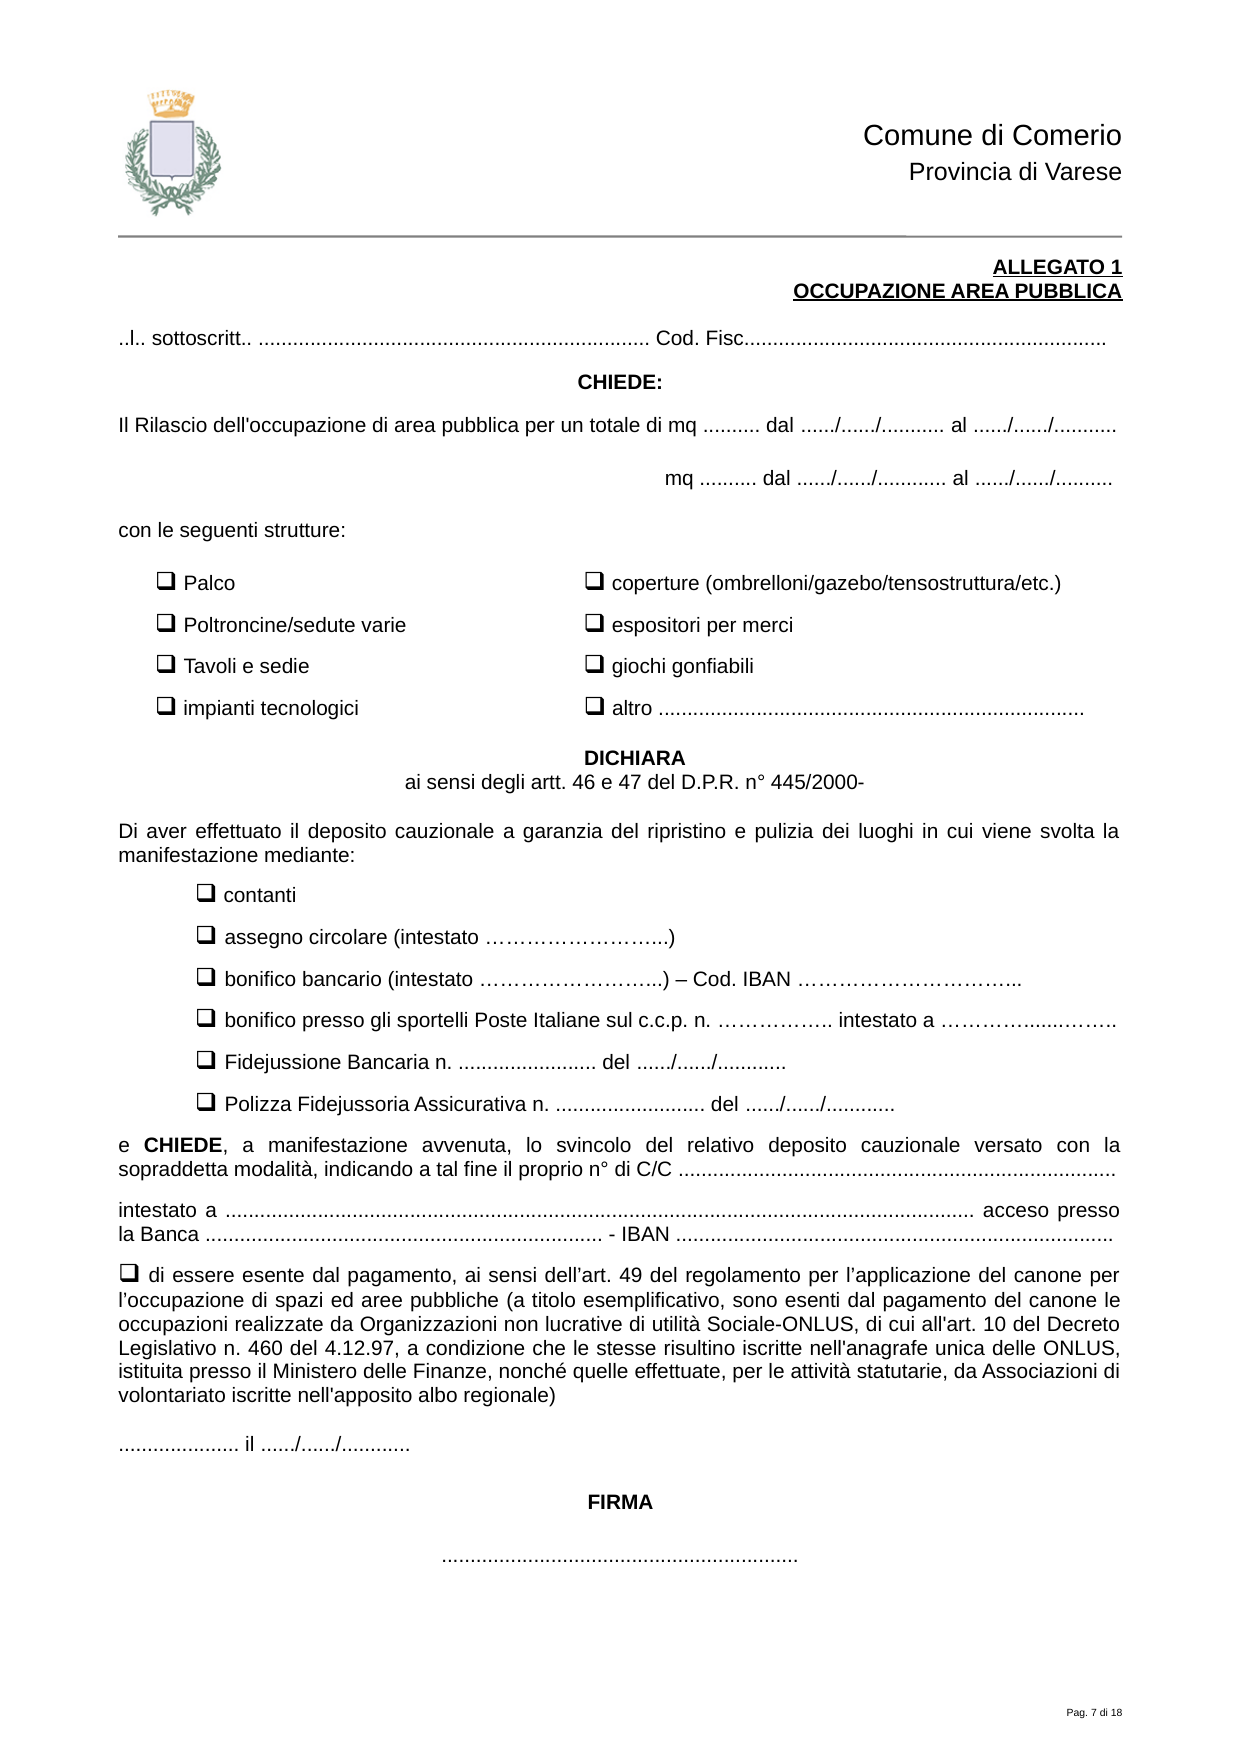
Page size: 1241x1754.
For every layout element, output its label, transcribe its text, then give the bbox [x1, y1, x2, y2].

subtitle ai sensi degli artt. 46 e 47 del D.P.R. n° 445/2000- [148, 770, 1122, 794]
text  Polizza Fidejussoria Assicurativa n. .......................... del ....../....../............ [195, 1092, 1122, 1117]
text mq .......... dal ....../....../............ al ....../....../.......... [118, 466, 1122, 489]
picture [122, 87, 224, 219]
text  Palco  coperture (ombrelloni/gazebo/tensostruttura/etc.) [155, 571, 1122, 596]
text e CHIEDE, a manifestazione avvenuta, lo svincolo del relativo deposito cauzionale versato con la sopraddetta modalità, indicando a tal fine il proprio n° di C/C ............................................................................ [118, 1133, 1122, 1181]
text  Tavoli e sedie  giochi gonfiabili [155, 654, 1122, 679]
text  contanti [195, 883, 1122, 908]
text Di aver effettuato il deposito cauzionale a garanzia del ripristino e pulizia dei luoghi in cui viene svolta la manifestazione mediante: [118, 819, 1122, 867]
text  impianti tecnologici  altro .......................................................................... [155, 696, 1122, 721]
text ALLEGATO 1 [118, 254, 1122, 278]
text ..................... il ....../....../............ [118, 1432, 1122, 1456]
text .............................................................. [118, 1543, 1122, 1567]
text Il Rilascio dell'occupazione di area pubblica per un totale di mq .......... dal ....../....../........... al ....../....../........... [118, 413, 1122, 437]
text OCCUPAZIONE AREA PUBBLICA [118, 278, 1122, 302]
text  bonifico presso gli sportelli Poste Italiane sul c.c.p. n. …………….. intestato a ………….......…….. [195, 1008, 1122, 1033]
text ..l.. sottoscritt.. .................................................................... Cod. Fisc............................................................... [118, 325, 1122, 349]
text CHIEDE: [118, 370, 1122, 394]
text Comune di Comerio [224, 118, 1122, 152]
text con le seguenti strutture: [118, 518, 1122, 542]
text Provincia di Varese [224, 157, 1122, 185]
text  di essere esente dal pagamento, ai sensi dell’art. 49 del regolamento per l’applicazione del canone per l’occupazione di spazi ed aree pubbliche (a titolo esemplificativo, sono esenti dal pagamento del canone le occupazioni realizzate da Organizzazioni non lucrative di utilità Sociale-ONLUS, di cui all'art. 10 del Decreto Legislativo n. 460 del 4.12.97, a condizione che le stesse risultino iscritte nell'anagrafe unica delle ONLUS, istituita presso il Ministero delle Finanze, nonché quelle effettuate, per le attività statutarie, da Associazioni di volontariato iscritte nell'apposito albo regionale) [118, 1262, 1122, 1407]
subtitle DICHIARA [148, 746, 1122, 770]
text  bonifico bancario (intestato ……………………...) – Cod. IBAN …………………………... [195, 967, 1122, 992]
text intestato a .................................................................................................................................. acceso presso la Banca ..................................................................... - IBAN ............................................................................ [118, 1198, 1122, 1246]
text  assegno circolare (intestato ……………………...) [195, 925, 1122, 950]
text FIRMA [118, 1489, 1122, 1513]
text  Fidejussione Bancaria n. ........................ del ....../....../............ [195, 1050, 1122, 1075]
text  Poltroncine/sedute varie  espositori per merci [155, 612, 1122, 637]
